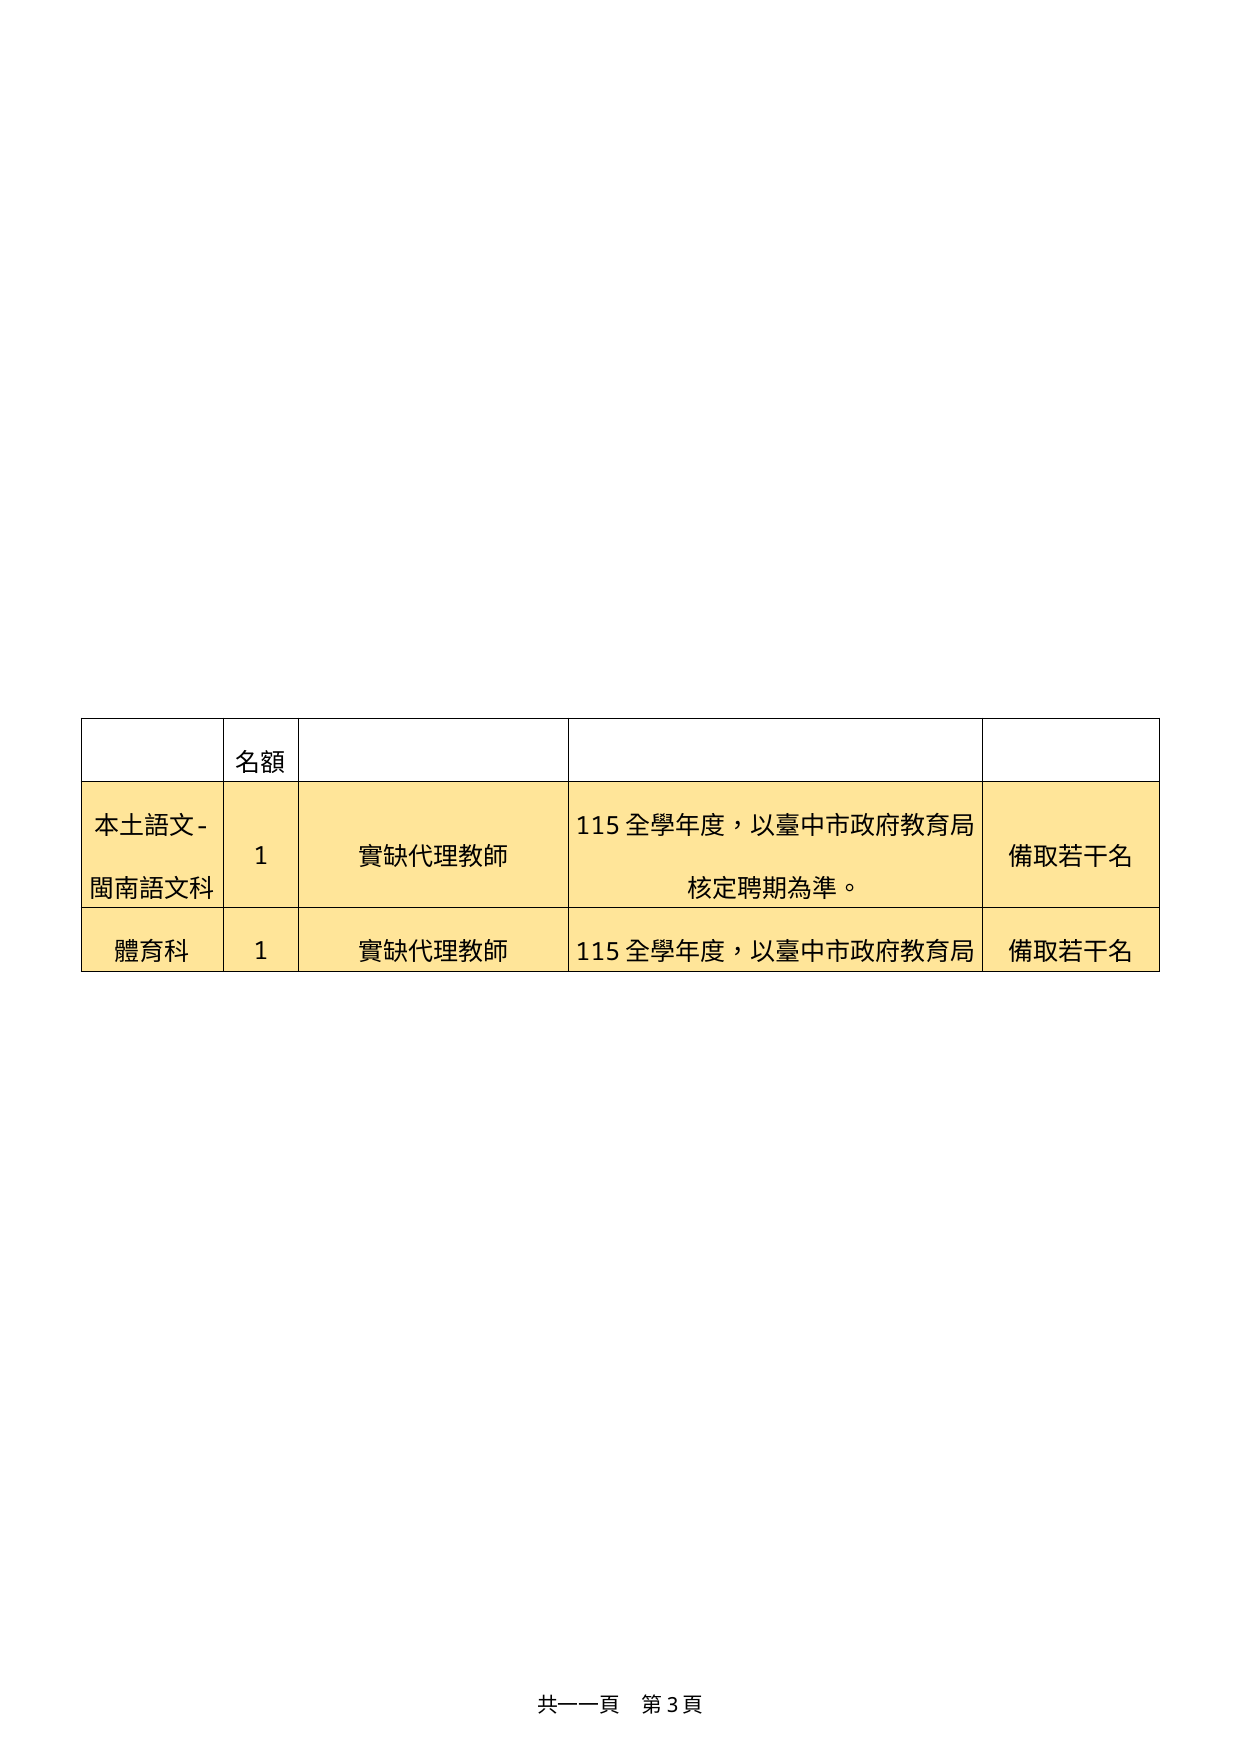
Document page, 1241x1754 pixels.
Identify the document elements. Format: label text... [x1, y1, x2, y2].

table_header [569, 719, 982, 781]
table_header [299, 719, 568, 781]
table_header 名額 [224, 719, 298, 781]
table_cell 實缺代理教師 [299, 782, 568, 907]
table_cell 1 [224, 782, 298, 907]
table_cell 體育科 [82, 908, 223, 971]
table_cell 本土語文-閩南語文科 [82, 782, 223, 907]
table_cell 115全學年度，以臺中市政府教育局核定聘期為準。 [569, 782, 982, 907]
table_cell 實缺代理教師 [299, 908, 568, 971]
table_header [983, 719, 1159, 781]
table_header [82, 719, 223, 781]
table_cell 115全學年度，以臺中市政府教育局 [569, 908, 982, 971]
table_cell 備取若干名 [983, 782, 1159, 907]
table_cell 1 [224, 908, 298, 971]
table_cell 備取若干名 [983, 908, 1159, 971]
